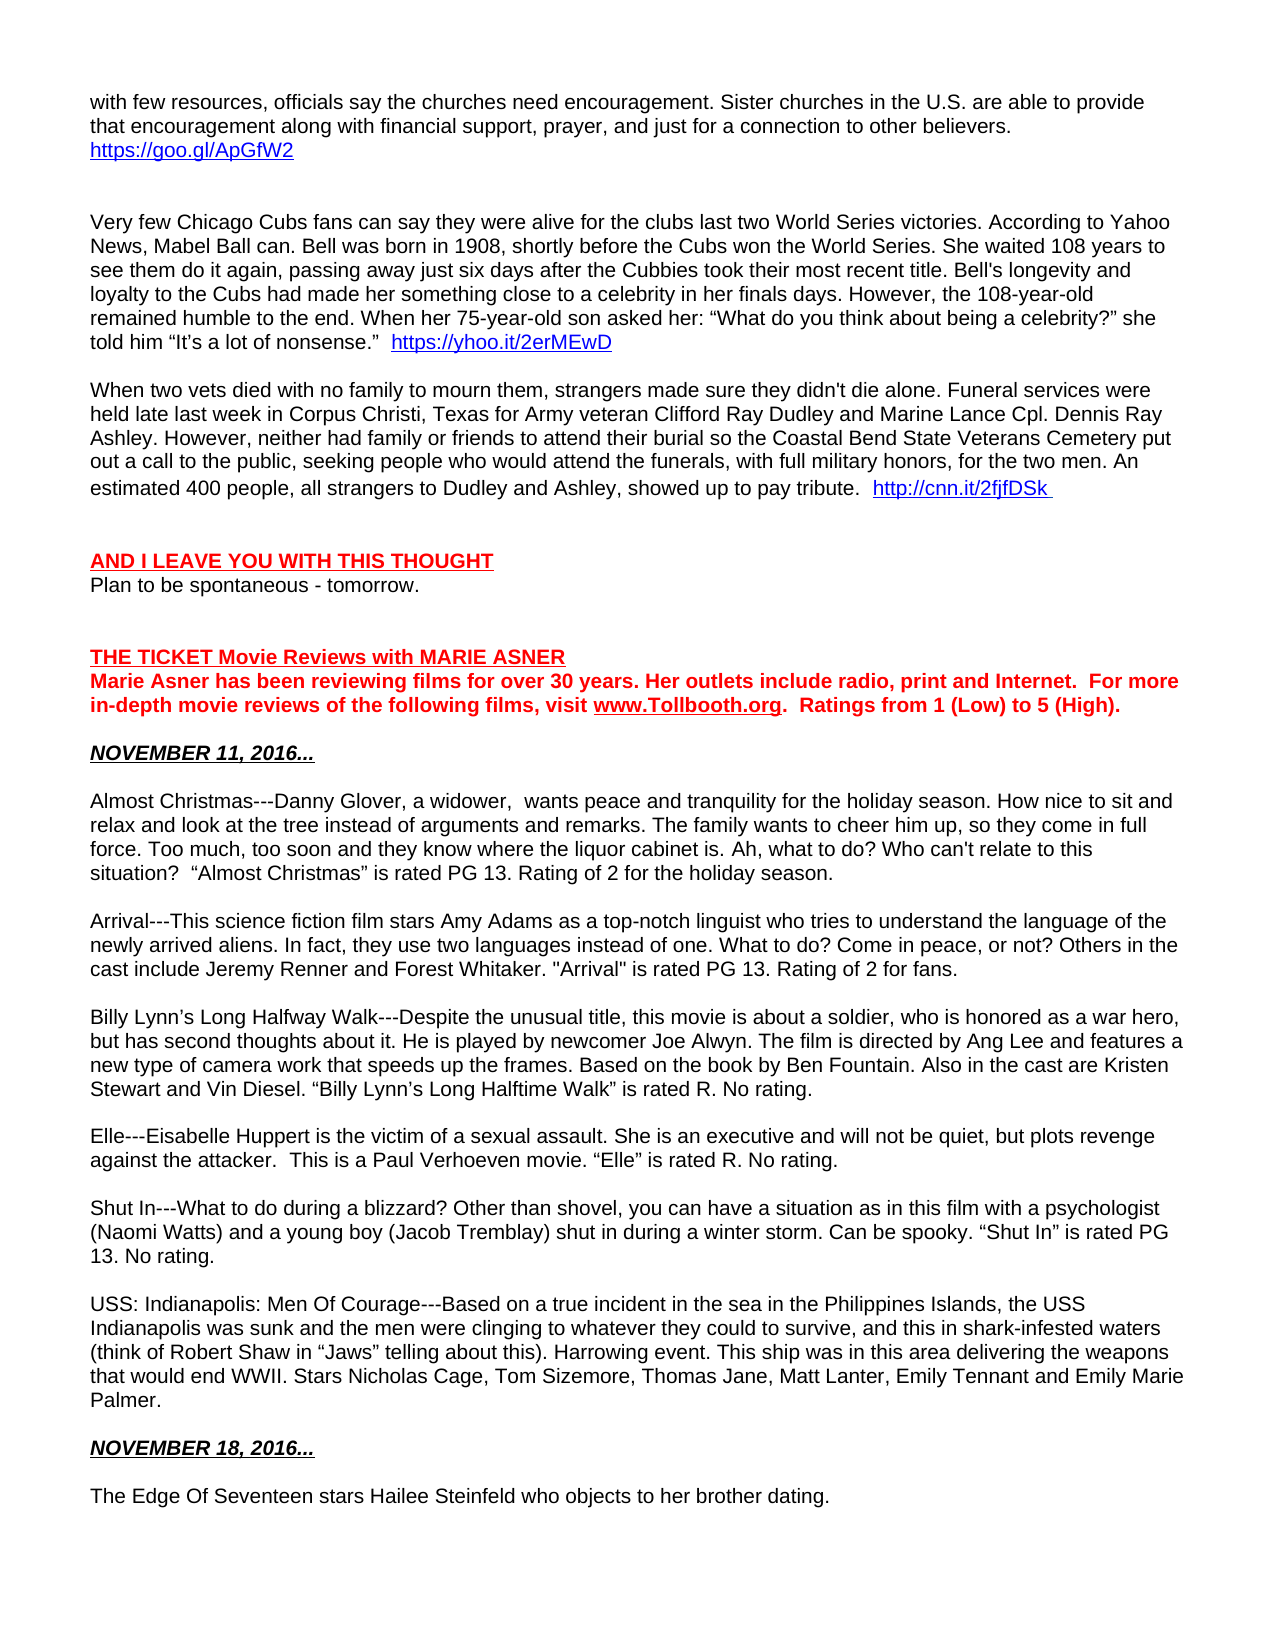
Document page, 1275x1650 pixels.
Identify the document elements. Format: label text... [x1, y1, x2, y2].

text AND I LEAVE YOU WITH THIS THOUGHT [90, 549, 1185, 573]
text The Edge Of Seventeen stars Hailee Steinfeld who objects to her brother dating. [90, 1484, 1185, 1508]
text Marie Asner has been reviewing films for over 30 years. Her outlets include radio, print and Internet. For more in-depth movie reviews of the following films, visit www.Tollbooth.org. Ratings from 1 (Low) to 5 (High). [90, 669, 1185, 717]
text Arrival---This science fiction film stars Amy Adams as a top-notch linguist who tries to understand the language of the newly arrived aliens. In fact, they use two languages instead of one. What to do? Come in peace, or not? Others in the cast include Jeremy Renner and Forest Whitaker. "Arrival" is rated PG 13. Rating of 2 for fans. [90, 909, 1185, 981]
text Very few Chicago Cubs fans can say they were alive for the clubs last two World Series victories. According to Yahoo News, Mabel Ball can. Bell was born in 1908, shortly before the Cubs won the World Series. She waited 108 years to see them do it again, passing away just six days after the Cubbies took their most recent title. Bell's longevity and loyalty to the Cubs had made her something close to a celebrity in her finals days. However, the 108-year-old remained humble to the end. When her 75-year-old son asked her: “What do you think about being a celebrity?” she told him “It’s a lot of nonsense.” https://yhoo.it/2erMEwD [90, 210, 1185, 353]
text When two vets died with no family to mourn them, strangers made sure they didn't die alone. Funeral services were held late last week in Corpus Christi, Texas for Army veteran Clifford Ray Dudley and Marine Lance Cpl. Dennis Ray Ashley. However, neither had family or friends to attend their burial so the Coastal Bend State Veterans Cemetery put out a call to the public, seeking people who would attend the funerals, with full military honors, for the two men. An estimated 400 people, all strangers to Dudley and Ashley, showed up to pay tribute. http://cnn.it/2fjfDSk [90, 377, 1185, 501]
text with few resources, officials say the churches need encouragement. Sister churches in the U.S. are able to provide that encouragement along with financial support, prayer, and just for a connection to other believers. https://goo.gl/ApGfW2 [90, 90, 1185, 162]
text Elle---Eisabelle Huppert is the victim of a sexual assault. She is an executive and will not be quiet, but plots revenge against the attacker. This is a Paul Verhoeven movie. “Elle” is rated R. No rating. [90, 1124, 1185, 1172]
text USS: Indianapolis: Men Of Courage---Based on a true incident in the sea in the Philippines Islands, the USS Indianapolis was sunk and the men were clinging to whatever they could to survive, and this in shark-infested waters (think of Robert Shaw in “Jaws” telling about this). Harrowing event. This ship was in this area delivering the weapons that would end WWII. Stars Nicholas Cage, Tom Sizemore, Thomas Jane, Matt Lanter, Emily Tennant and Emily Marie Palmer. [90, 1292, 1185, 1412]
text Shut In---What to do during a blizzard? Other than shovel, you can have a situation as in this film with a psychologist (Naomi Watts) and a young boy (Jacob Tremblay) shut in during a winter storm. Can be spooky. “Shut In” is rated PG 13. No rating. [90, 1196, 1185, 1268]
text Almost Christmas---Danny Glover, a widower, wants peace and tranquility for the holiday season. How nice to sit and relax and look at the tree instead of arguments and remarks. The family wants to cheer him up, so they come in full force. Too much, too soon and they know where the liquor cabinet is. Ah, what to do? Who can't relate to this situation? “Almost Christmas” is rated PG 13. Rating of 2 for the holiday season. [90, 789, 1185, 885]
text THE TICKET Movie Reviews with MARIE ASNER [90, 645, 1185, 669]
text NOVEMBER 18, 2016... [90, 1436, 1185, 1460]
text Billy Lynn’s Long Halfway Walk---Despite the unusual title, this movie is about a soldier, who is honored as a war hero, but has second thoughts about it. He is played by newcomer Joe Alwyn. The film is directed by Ang Lee and features a new type of camera work that speeds up the frames. Based on the book by Ben Fountain. Also in the cast are Kristen Stewart and Vin Diesel. “Billy Lynn’s Long Halftime Walk” is rated R. No rating. [90, 1004, 1185, 1100]
text NOVEMBER 11, 2016... [90, 741, 1185, 765]
text Plan to be spontaneous - tomorrow. [90, 573, 1185, 597]
